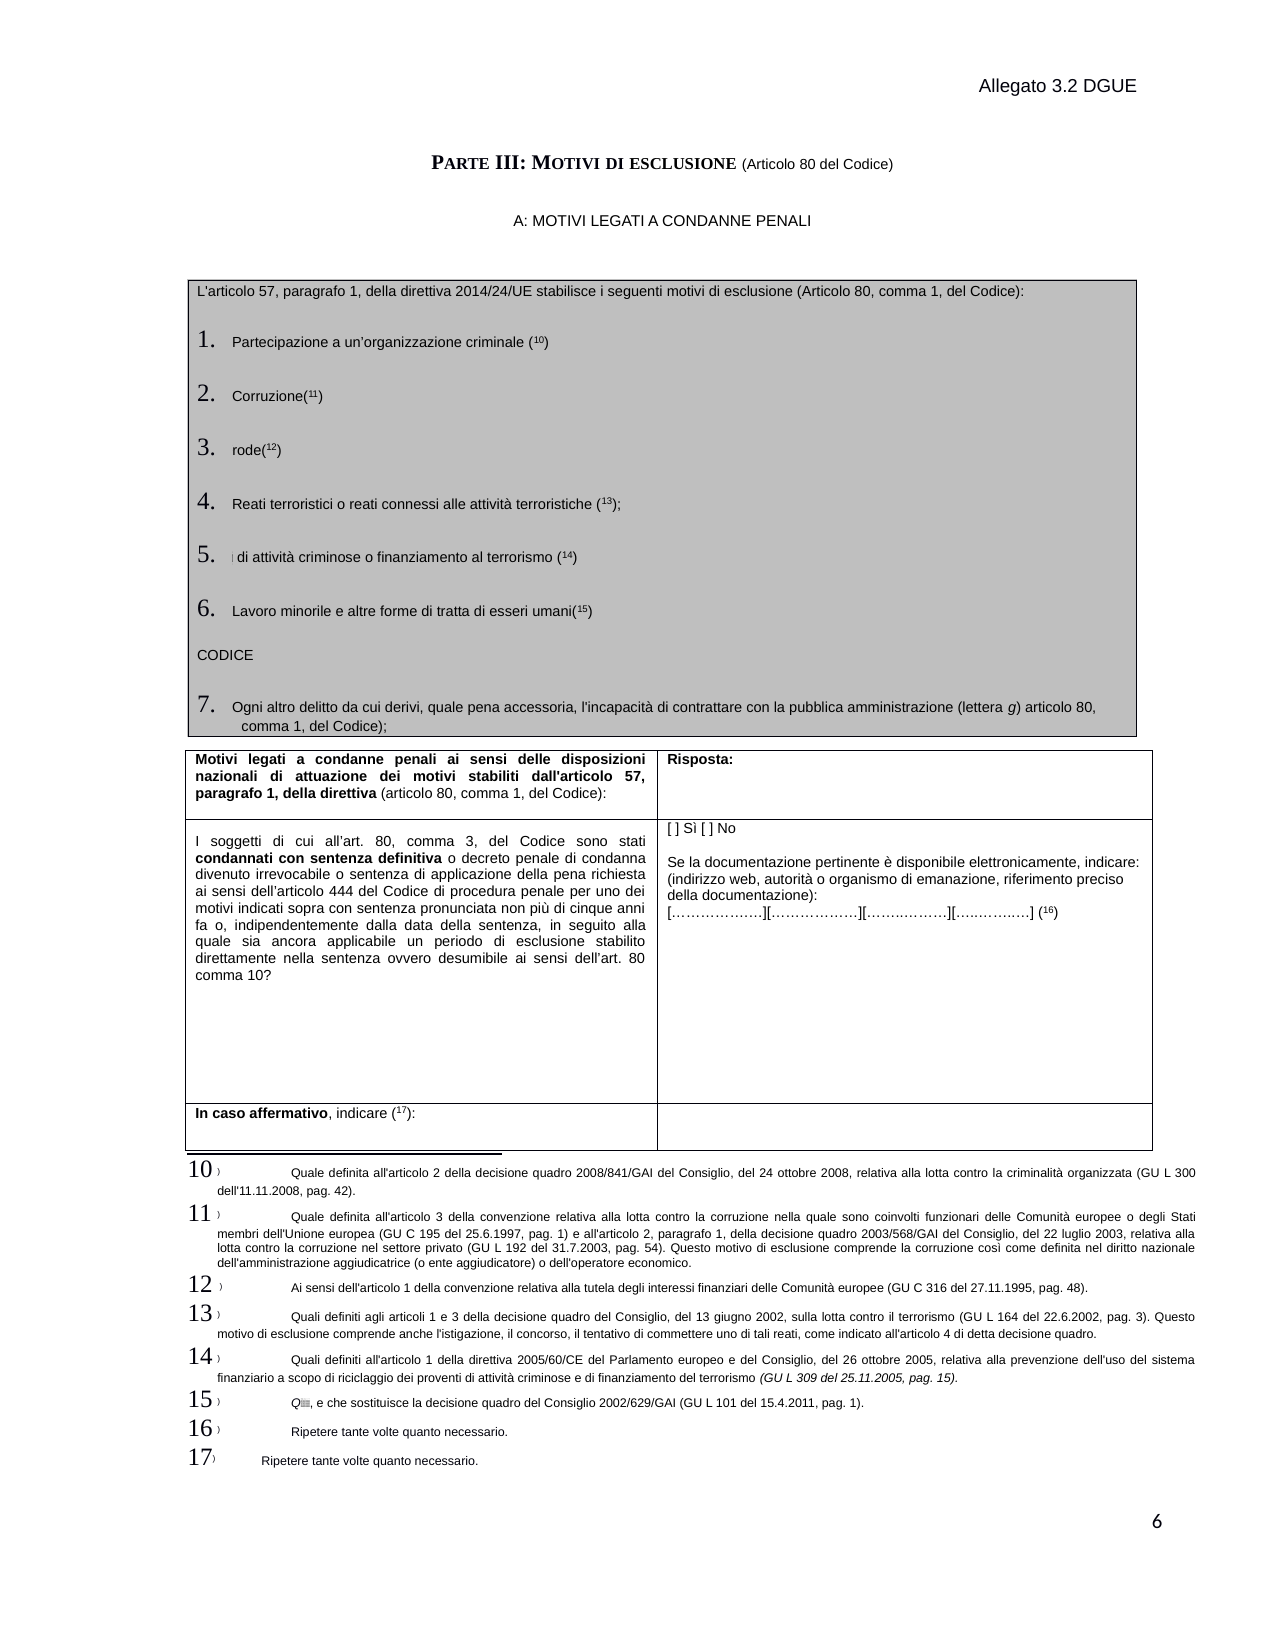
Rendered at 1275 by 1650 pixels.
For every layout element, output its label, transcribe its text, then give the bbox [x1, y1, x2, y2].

list Lavoro minorile e altre forme di tratta di esseri umani() [189, 590, 1136, 622]
list ) Quali definiti all'articolo 2 della direttiva 2011/36/UE del Parlamento europeo e del Consiglio, del 5 aprile 2011, concernente la prevenzione e la repressione della tratta di esseri umani e la protezione delle vittime, e che sostituisce la decisione quadro del Consiglio 2002/629/GAI (GU L 101 del 15.4.2011, pag. 1). [187, 1384, 1197, 1413]
title Parte III: Motivi di esclusione (Articolo 80 del Codice) [187, 150, 1137, 174]
text L'articolo 57, paragrafo 1, della direttiva 2014/24/UE stabilisce i seguenti motivi di esclusione (Articolo 80, comma 1, del Codice): [189, 281, 1136, 299]
list Riciclaggio di proventi di attività criminose o finanziamento al terrorismo (); [189, 536, 1136, 568]
list ) Quale definita all'articolo 2 della decisione quadro 2008/841/GAI del Consiglio, del 24 ottobre 2008, relativa alla lotta contro la criminalità organizzata (GU L 300 dell'11.11.2008, pag. 42). [187, 1154, 1197, 1198]
list ) Ai sensi dell'articolo 1 della convenzione relativa alla tutela degli interessi finanziari delle Comunità europee (GU C 316 del 27.11.1995, pag. 48). [187, 1269, 1197, 1298]
list ) Quale definita all'articolo 3 della convenzione relativa alla lotta contro la corruzione nella quale sono coinvolti funzionari delle Comunità europee o degli Stati membri dell'Unione europea (GU C 195 del 25.6.1997, pag. 1) e all'articolo 2, paragrafo 1, della decisione quadro 2003/568/GAI del Consiglio, del 22 luglio 2003, relativa alla lotta contro la corruzione nel settore privato (GU L 192 del 31.7.2003, pag. 54). Questo motivo di esclusione comprende la corruzione così come definita nel diritto nazionale dell'amministrazione aggiudicatrice (o ente aggiudicatore) o dell'operatore economico. [187, 1198, 1197, 1269]
list Partecipazione a un’organizzazione criminale () [189, 321, 1136, 353]
table_cell [ ] Sì [ ] No Se la documentazione pertinente è disponibile elettronicamente, indicare: (indirizzo web, autorità o organismo di emanazione, riferimento preciso della documentazione): […………….…][………………][……..………][…..……..…] () [658, 820, 1152, 1103]
table_header Motivi legati a condanne penali ai sensi delle disposizioni nazionali di attuazione dei motivi stabiliti dall'articolo 57, paragrafo 1, della direttiva (articolo 80, comma 1, del Codice): [186, 751, 657, 819]
table_cell I soggetti di cui all’art. 80, comma 3, del Codice sono stati condannati con sentenza definitiva o decreto penale di condanna divenuto irrevocabile o sentenza di applicazione della pena richiesta ai sensi dell’articolo 444 del Codice di procedura penale per uno dei motivi indicati sopra con sentenza pronunciata non più di cinque anni fa o, indipendentemente dalla data della sentenza, in seguito alla quale sia ancora applicabile un periodo di esclusione stabilito direttamente nella sentenza ovvero desumibile ai sensi dell’art. 80 comma 10? [186, 820, 657, 1103]
list Reati terroristici o reati connessi alle attività terroristiche (); [189, 483, 1136, 514]
list ) Quali definiti all'articolo 1 della direttiva 2005/60/CE del Parlamento europeo e del Consiglio, del 26 ottobre 2005, relativa alla prevenzione dell'uso del sistema finanziario a scopo di riciclaggio dei proventi di attività criminose e di finanziamento del terrorismo (GU L 309 del 25.11.2005, pag. 15). [187, 1341, 1197, 1384]
table_cell In caso affermativo, indicare (): la data della condanna, del decreto penale di condanna o della sentenza di applicazione della pena su richiesta, la relativa durata e il reato commesso tra quelli riportati all’articolo 80, comma 1, lettera da a) a g) del Codice e i motivi di condanna, b) dati identificativi delle persone condannate [ ]; c) se stabilita direttamente nella sentenza di condanna la durata della pena accessoria, indicare: [186, 1104, 657, 1150]
table_cell [658, 1104, 1152, 1150]
list ) Quali definiti agli articoli 1 e 3 della decisione quadro del Consiglio, del 13 giugno 2002, sulla lotta contro il terrorismo (GU L 164 del 22.6.2002, pag. 3). Questo motivo di esclusione comprende anche l'istigazione, il concorso, il tentativo di commettere uno di tali reati, come indicato all'articolo 4 di detta decisione quadro. [187, 1298, 1197, 1341]
text CODICE [189, 644, 1136, 664]
list Ogni altro delitto da cui derivi, quale pena accessoria, l'incapacità di contrattare con la pubblica amministrazione (lettera g) articolo 80, comma 1, del Codice); [189, 686, 1136, 736]
title A: Motivi legati a condanne penali [187, 212, 1137, 229]
list Frode(); [189, 429, 1136, 461]
list Corruzione() [189, 375, 1136, 407]
table_header Risposta: [658, 751, 1152, 819]
